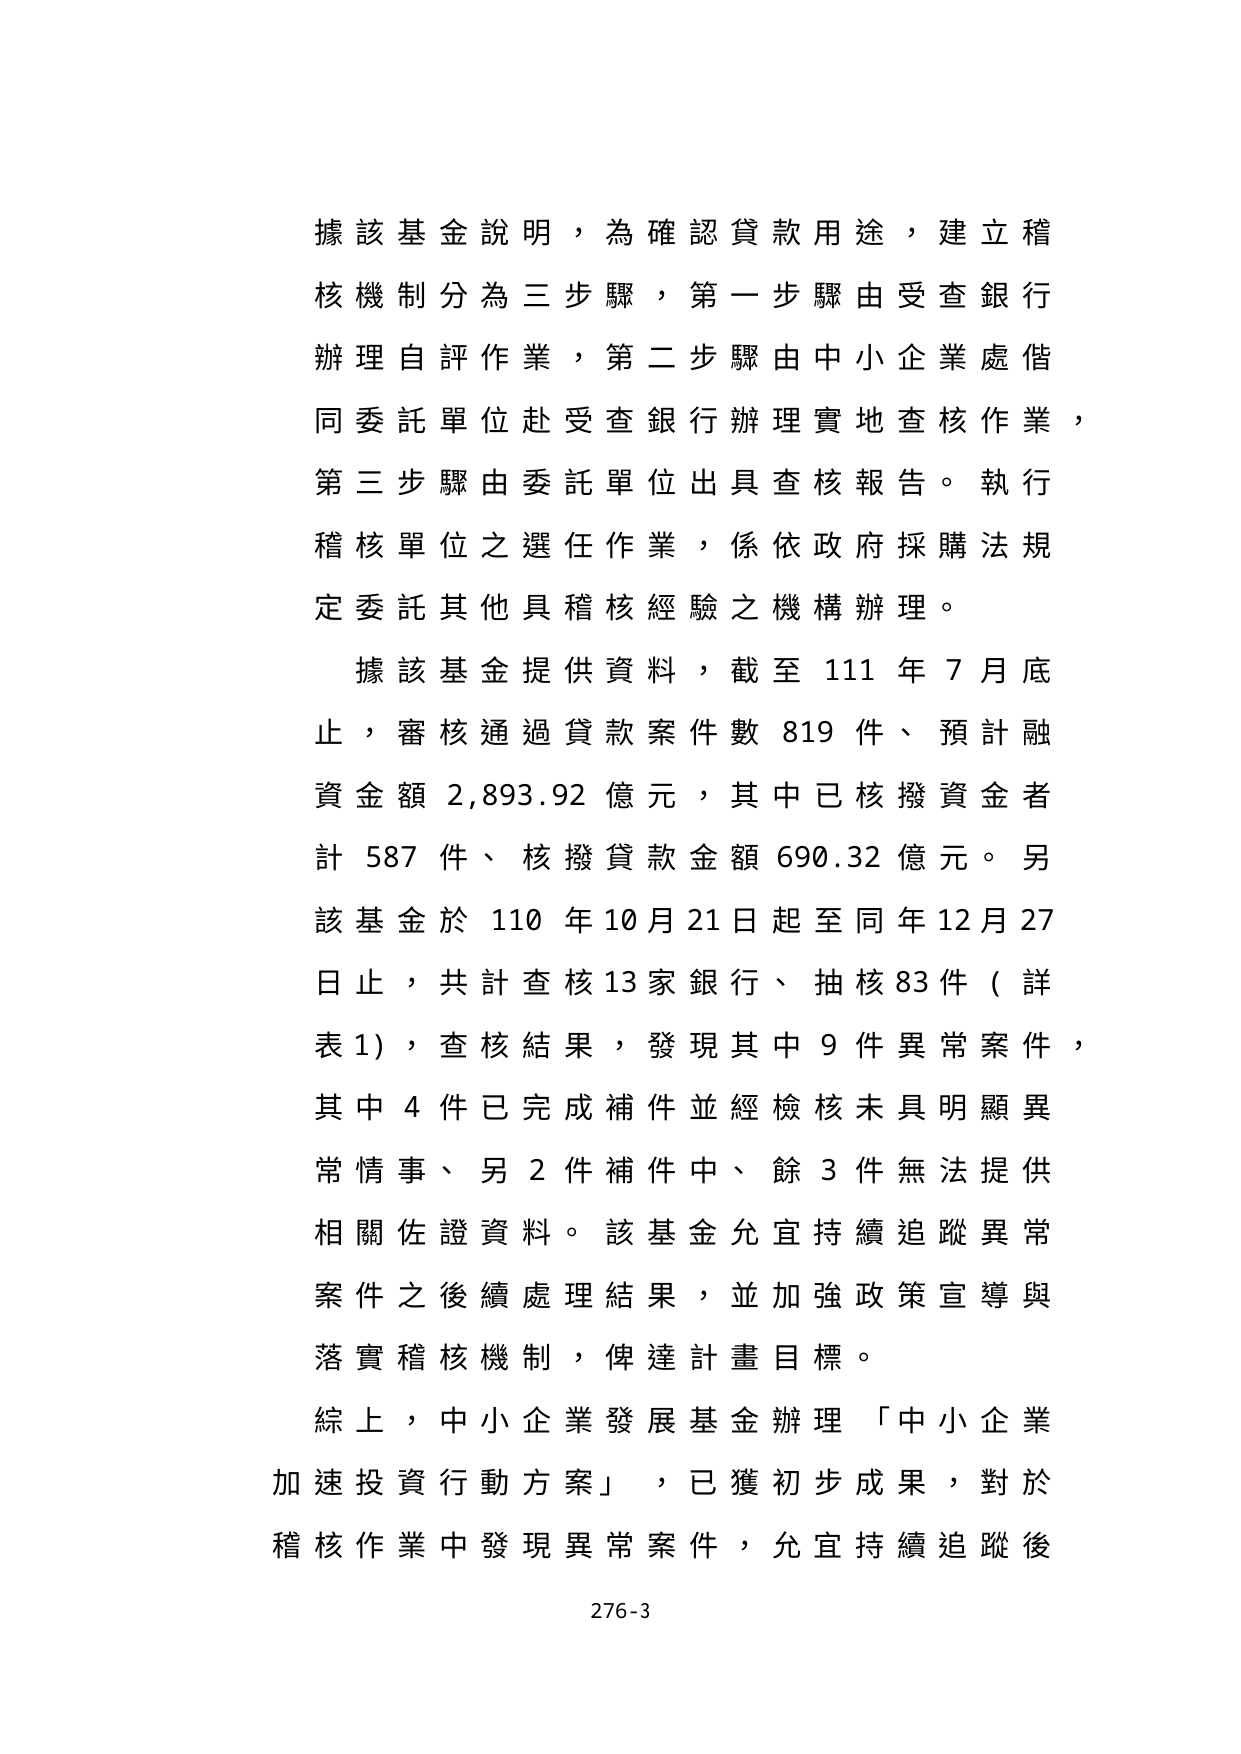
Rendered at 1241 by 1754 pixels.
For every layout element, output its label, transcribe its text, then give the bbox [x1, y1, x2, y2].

text 綜上，中小企業發展基金辦理「中小企業加速投資行動方案」，已獲初步成果，對於稽核作業中發現異常案件，允宜持續追蹤後 [242, 1377, 1058, 1564]
text 按中小企業加速投資行動方案揭示，本方案限定貸款用途為：(一)興(擴)建廠房、營運場所及相關設施。(二)購置機器設備。(三)中期營運週轉金等3項。據該基金說明，為確認貸款用途，建立稽核機制分為三步驟，第一步驟由受查銀行辦理自評作業，第二步驟由中小企業處偕同委託單位赴受查銀行辦理實地查核作業，第三步驟由委託單位出具查核報告。執行稽核單位之選任作業，係依政府採購法規定委託其他具稽核經驗之機構辦理。 [271, 189, 1058, 627]
text 據該基金提供資料，截至111年7月底止，審核通過貸款案件數819件、預計融資金額2,893.92億元，其中已核撥資金者計587件、核撥貸款金額690.32億元。另該基金於110年10月21日起至同年12月27日止，共計查核13家銀行、抽核83件(詳表1)，查核結果，發現其中9件異常案件，其中4件已完成補件並經檢核未具明顯異常情事、另2件補件中、餘3件無法提供相關佐證資料。該基金允宜持續追蹤異常案件之後續處理結果，並加強政策宣導與落實稽核機制，俾達計畫目標。 [271, 627, 1058, 1377]
